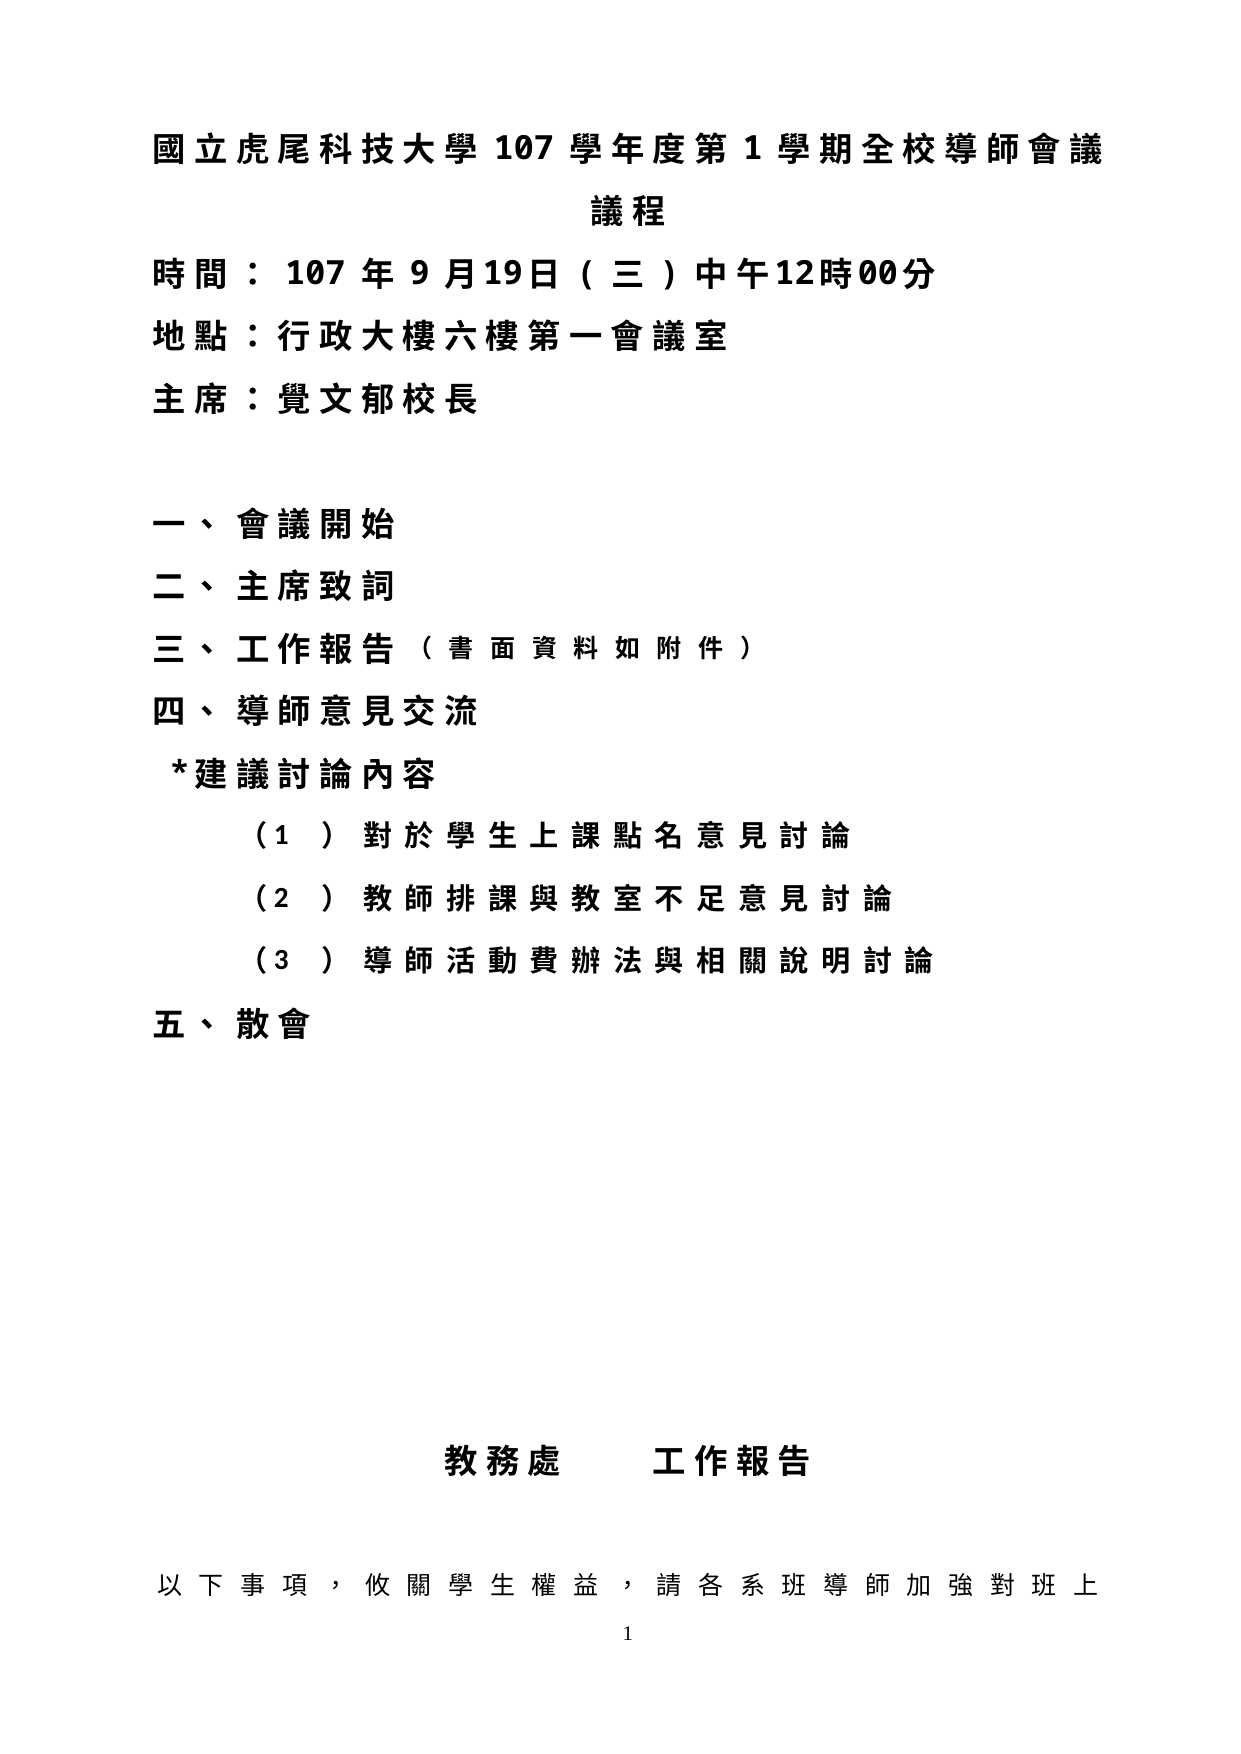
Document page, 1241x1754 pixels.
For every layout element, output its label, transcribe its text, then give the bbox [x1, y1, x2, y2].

text 教務處 工作報告 [148, 1417, 1107, 1480]
list 對於學生上課點名意見討論 [198, 792, 1107, 855]
text 三、工作報告（書面資料如附件） [148, 605, 1107, 667]
text 五、散會 [148, 980, 1107, 1042]
text 一、會議開始 [148, 480, 1107, 542]
text 四、導師意見交流 [148, 667, 1107, 730]
text 國立虎尾科技大學107學年度第1學期全校導師會議 [148, 105, 1107, 167]
list 教師排課與教室不足意見討論 [198, 855, 1107, 917]
text *建議討論內容 [148, 730, 1107, 792]
text 以下事項，攸關學生權益，請各系班導師加強對班上 [148, 1542, 1107, 1605]
text 二、主席致詞 [148, 542, 1107, 605]
text 議程 [148, 167, 1107, 230]
list 導師活動費辦法與相關說明討論 [198, 917, 1107, 980]
text 地點：行政大樓六樓第一會議室 [148, 292, 1107, 355]
text 時間：107年9月19日(三)中午12時00分 [148, 230, 1107, 292]
text 主席：覺文郁校長 [148, 355, 1107, 417]
